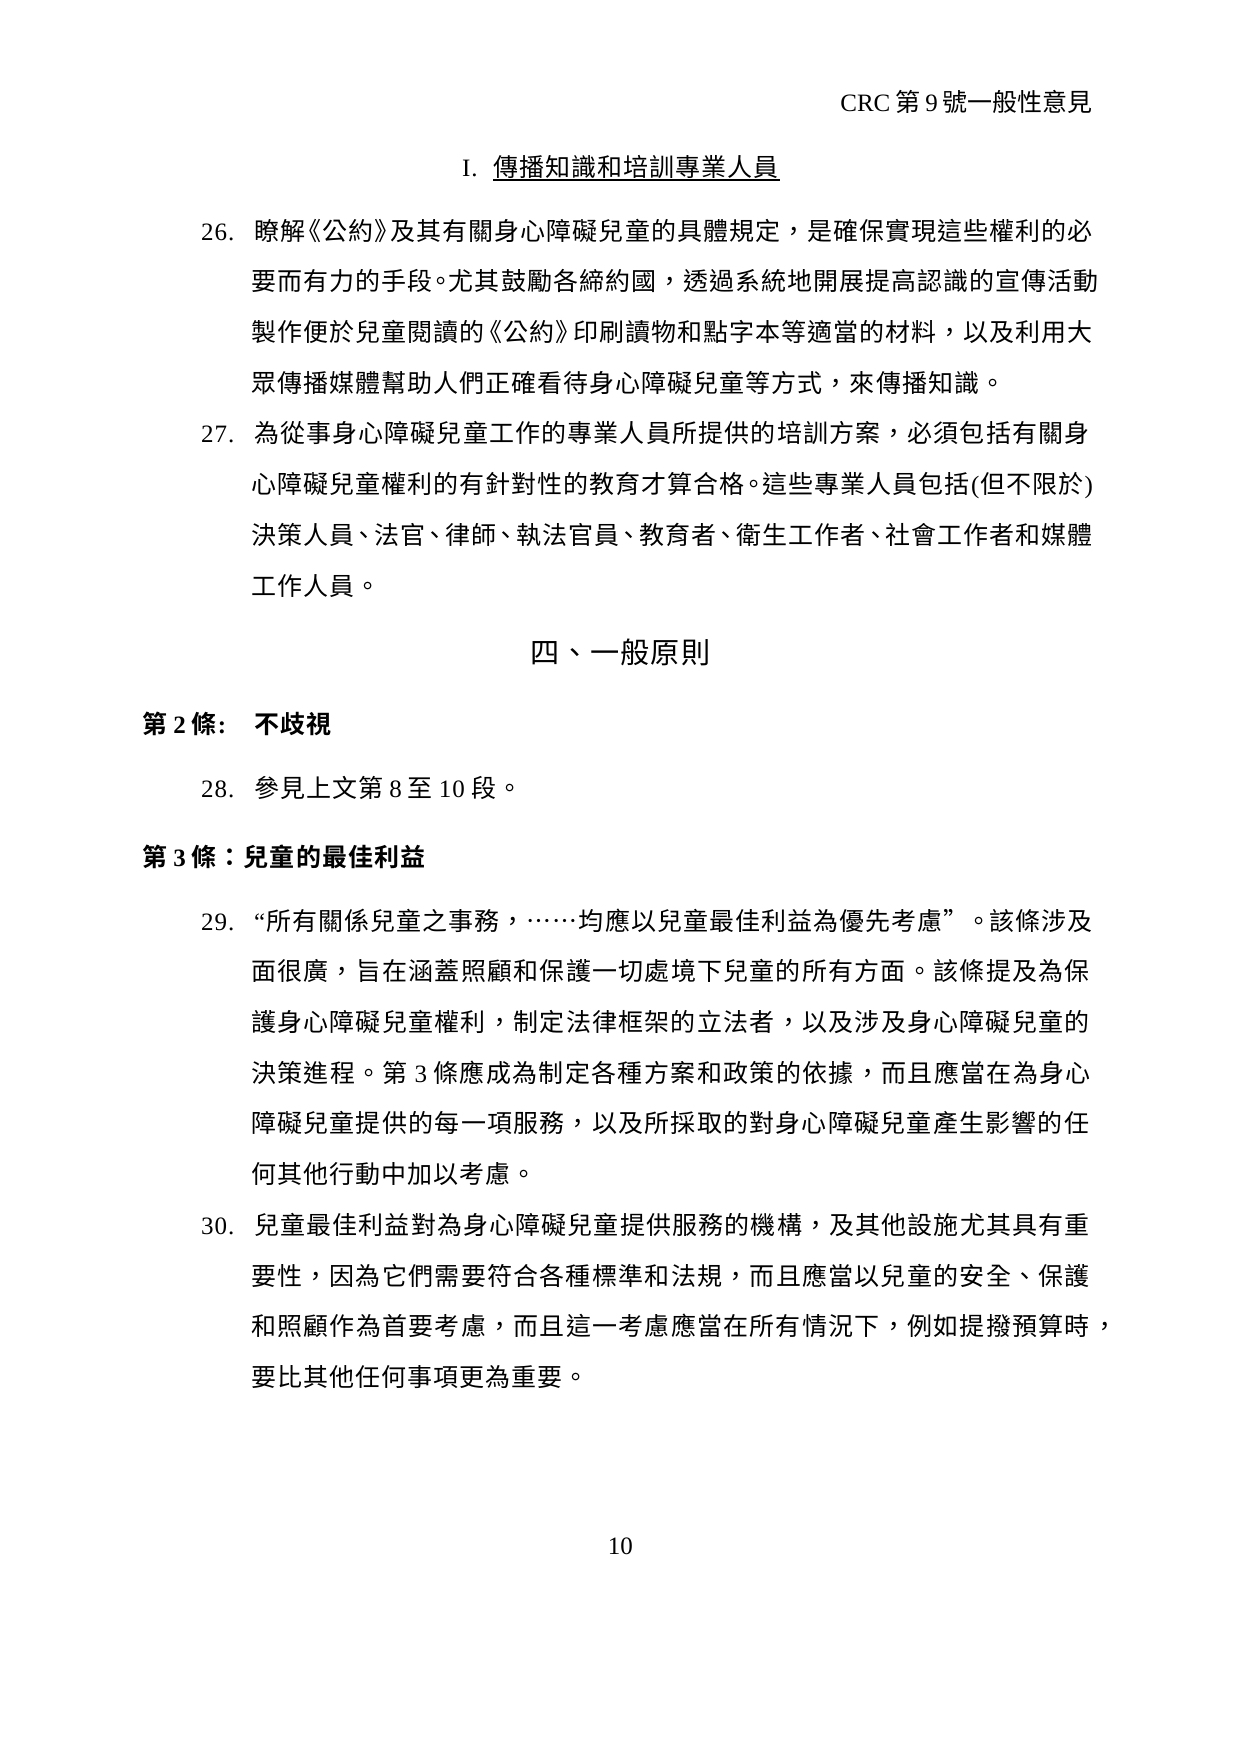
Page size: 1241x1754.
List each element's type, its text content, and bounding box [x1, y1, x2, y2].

subtitle I. 傳播知識和培訓專業人員 [148, 148, 1092, 184]
list 瞭解《公約》及其有關身心障礙兒童的具體規定，是確保實現這些權利的必要而有力的手段。尤其鼓勵各締約國，透過系統地開展提高認識的宣傳活動、製作便於兒童閱讀的《公約》印刷讀物和點字本等適當的材料，以及利用大眾傳播媒體幫助人們正確看待身心障礙兒童等方式，來傳播知識。 [201, 211, 1092, 399]
subtitle 四、一般原則 [148, 629, 1092, 672]
list 為從事身心障礙兒童工作的專業人員所提供的培訓方案，必須包括有關身心障礙兒童權利的有針對性的教育才算合格。這些專業人員包括(但不限於)決策人員、法官、律師、執法官員、教育者、衛生工作者、社會工作者和媒體工作人員。 [201, 414, 1092, 602]
list “所有關係兒童之事務，……均應以兒童最佳利益為優先考慮”。該條涉及面很廣，旨在涵蓋照顧和保護一切處境下兒童的所有方面。該條提及為保護身心障礙兒童權利，制定法律框架的立法者，以及涉及身心障礙兒童的決策進程。第3條應成為制定各種方案和政策的依據，而且應當在為身心障礙兒童提供的每一項服務，以及所採取的對身心障礙兒童產生影響的任何其他行動中加以考慮。 [201, 901, 1092, 1191]
list 參見上文第8至10段。 [201, 768, 1092, 804]
subtitle 第3條：兒童的最佳利益 [142, 838, 1092, 874]
subtitle 第2條: 不歧視 [142, 705, 1092, 741]
list 兒童最佳利益對為身心障礙兒童提供服務的機構，及其他設施尤其具有重要性，因為它們需要符合各種標準和法規，而且應當以兒童的安全、保護和照顧作為首要考慮，而且這一考慮應當在所有情況下，例如提撥預算時，要比其他任何事項更為重要。 [201, 1205, 1092, 1394]
